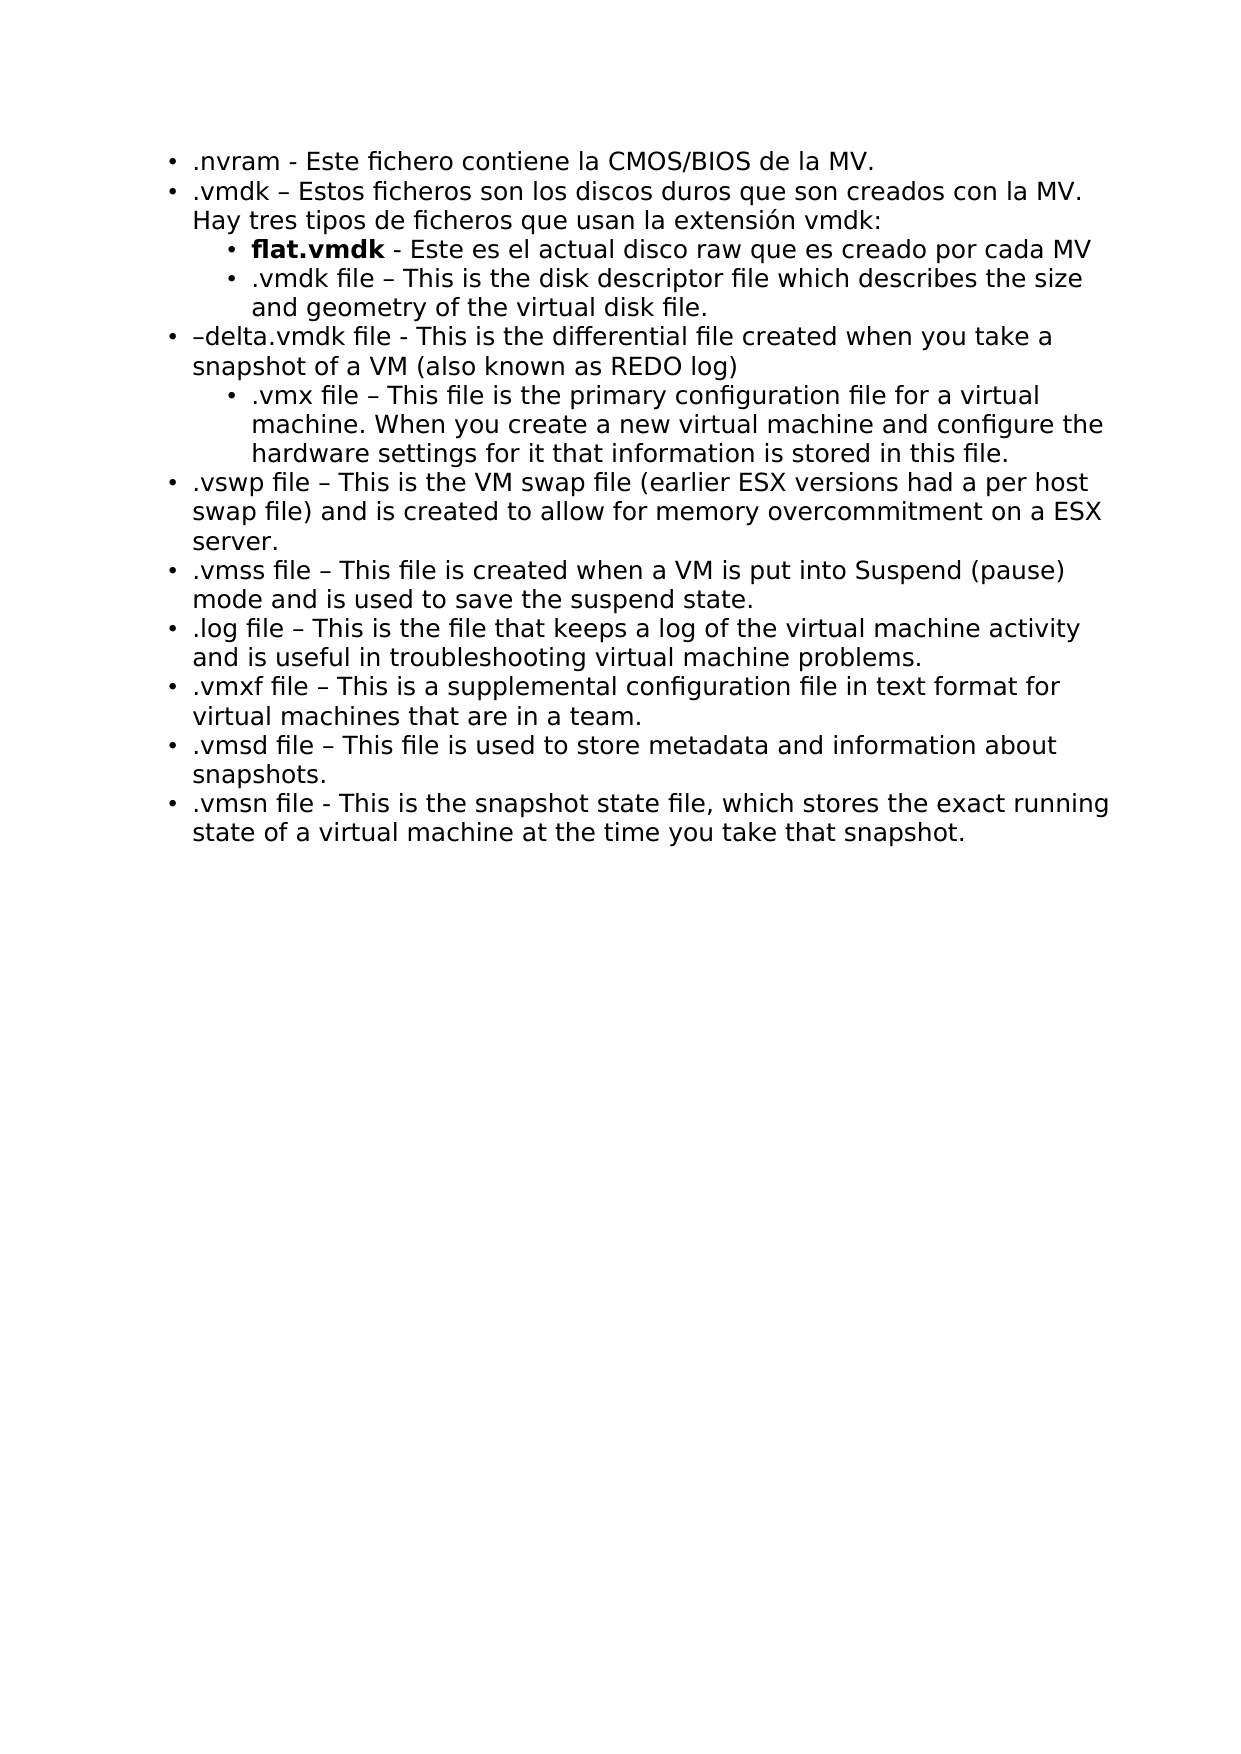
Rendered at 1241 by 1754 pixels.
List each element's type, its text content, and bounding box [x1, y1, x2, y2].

list .vmdk file – This is the disk descriptor file which describes the size and geometry of the virtual disk file. [236, 264, 1122, 323]
list .log file – This is the file that keeps a log of the virtual machine activity and is useful in troubleshooting virtual machine problems. [177, 614, 1122, 673]
list .vmxf file – This is a supplemental configuration file in text format for virtual machines that are in a team. [177, 673, 1122, 731]
list .vmsn file - This is the snapshot state file, which stores the exact running state of a virtual machine at the time you take that snapshot. [177, 789, 1122, 848]
list .vswp file – This is the VM swap file (earlier ESX versions had a per host swap file) and is created to allow for memory overcommitment on a ESX server. [177, 468, 1122, 556]
list flat.vmdk - Este es el actual disco raw que es creado por cada MV [236, 235, 1122, 264]
list .vmsd file – This file is used to store metadata and information about snapshots. [177, 731, 1122, 789]
list .vmdk – Estos ficheros son los discos duros que son creados con la MV. Hay tres tipos de ficheros que usan la extensión vmdk: [177, 177, 1122, 235]
list –delta.vmdk file - This is the differential file created when you take a snapshot of a VM (also known as REDO log) [177, 323, 1122, 381]
list .vmx file – This file is the primary configuration file for a virtual machine. When you create a new virtual machine and configure the hardware settings for it that information is stored in this file. [236, 381, 1122, 468]
list .vmss file – This file is created when a VM is put into Suspend (pause) mode and is used to save the suspend state. [177, 556, 1122, 614]
list .nvram - Este fichero contiene la CMOS/BIOS de la MV. [177, 148, 1122, 177]
